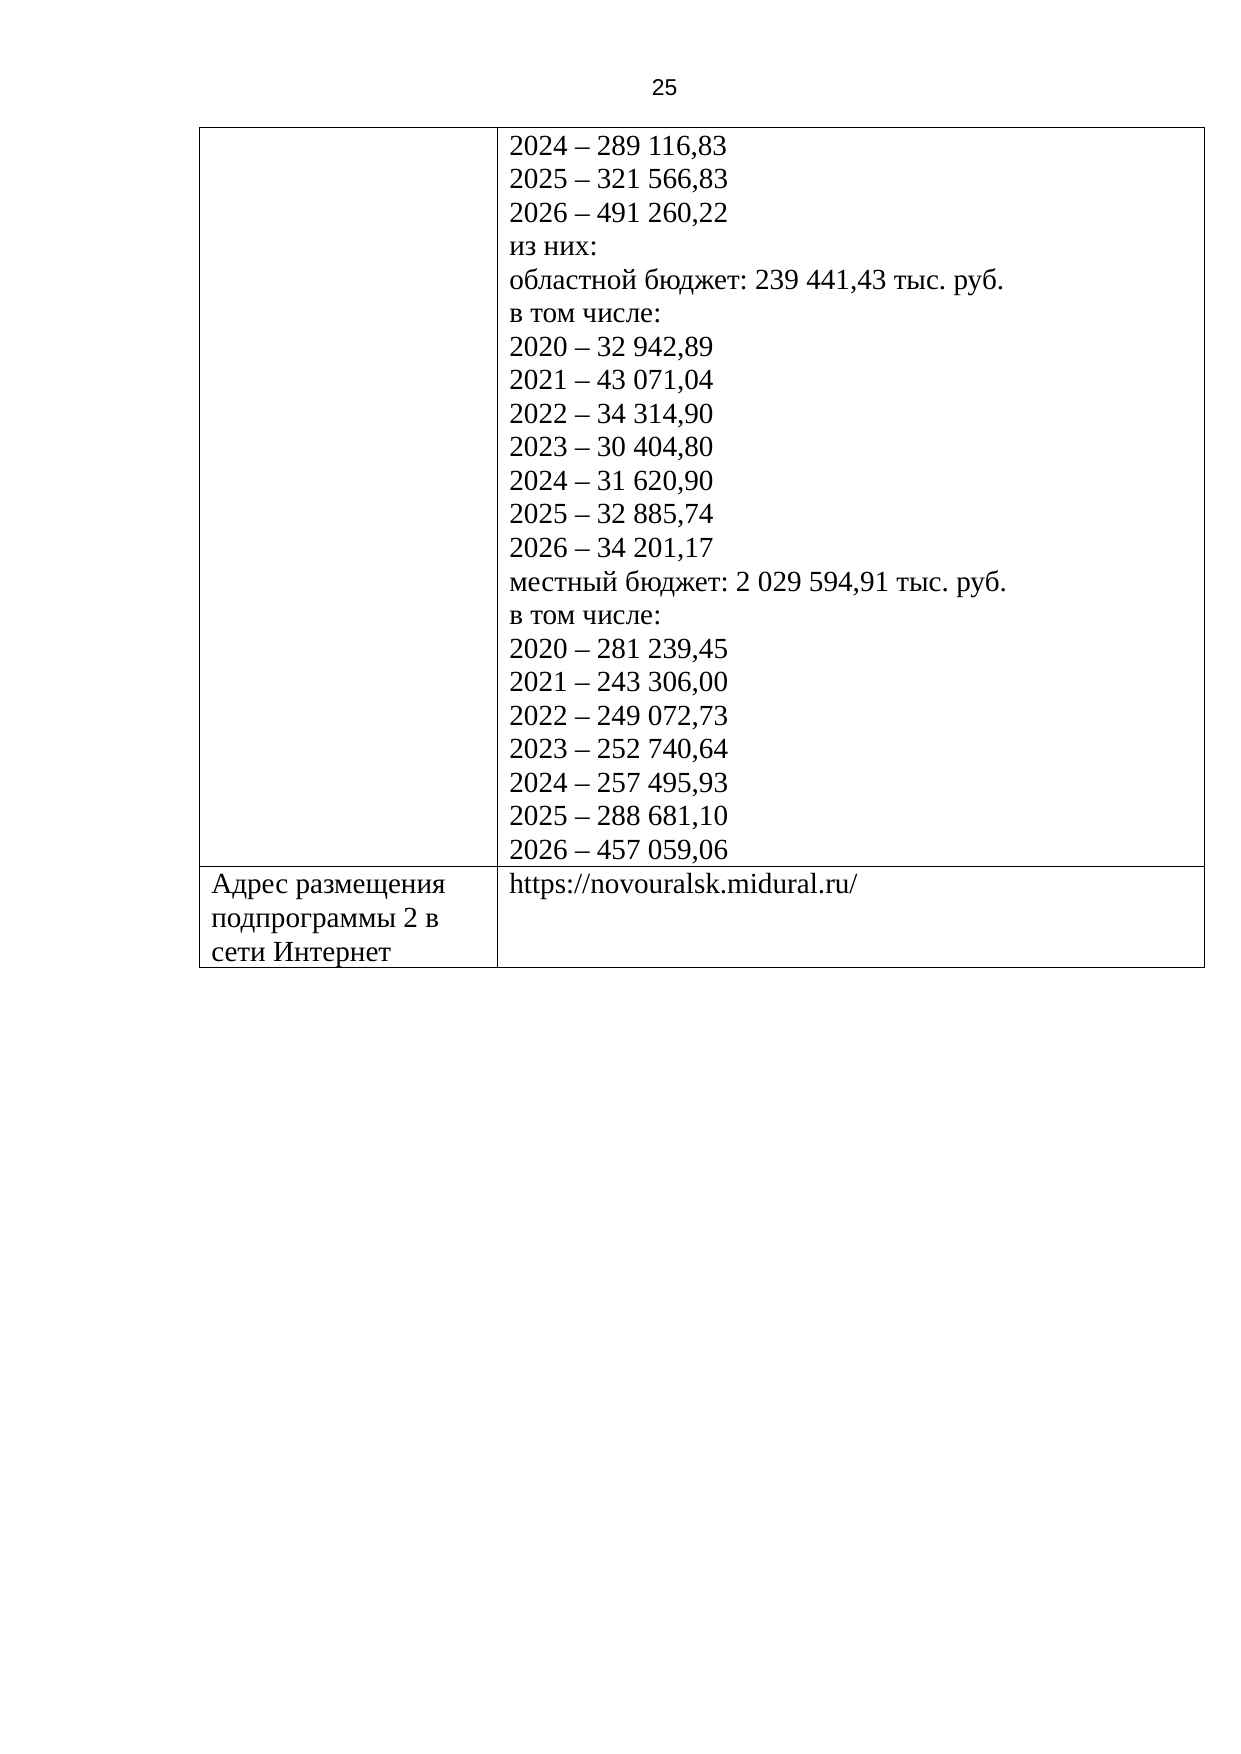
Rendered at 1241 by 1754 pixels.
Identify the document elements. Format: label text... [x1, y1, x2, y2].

table_cell Адрес размещения подпрограммы 2 в сети Интернет [200, 867, 497, 967]
table_cell 2024 – 289 116,83 2025 – 321 566,83 2026 – 491 260,22 из них: областной бюджет: 239 441,43 тыс. руб. в том числе: 2020 – 32 942,89 2021 – 43 071,04 2022 – 34 314,90 2023 – 30 404,80 2024 – 31 620,90 2025 – 32 885,74 2026 – 34 201,17 местный бюджет: 2 029 594,91 тыс. руб. в том числе: 2020 – 281 239,45 2021 – 243 306,00 2022 – 249 072,73 2023 – 252 740,64 2024 – 257 495,93 2025 – 288 681,10 2026 – 457 059,06 [498, 128, 1204, 866]
table_cell https://novouralsk.midural.ru/ [498, 867, 1204, 967]
table_cell [200, 128, 497, 866]
